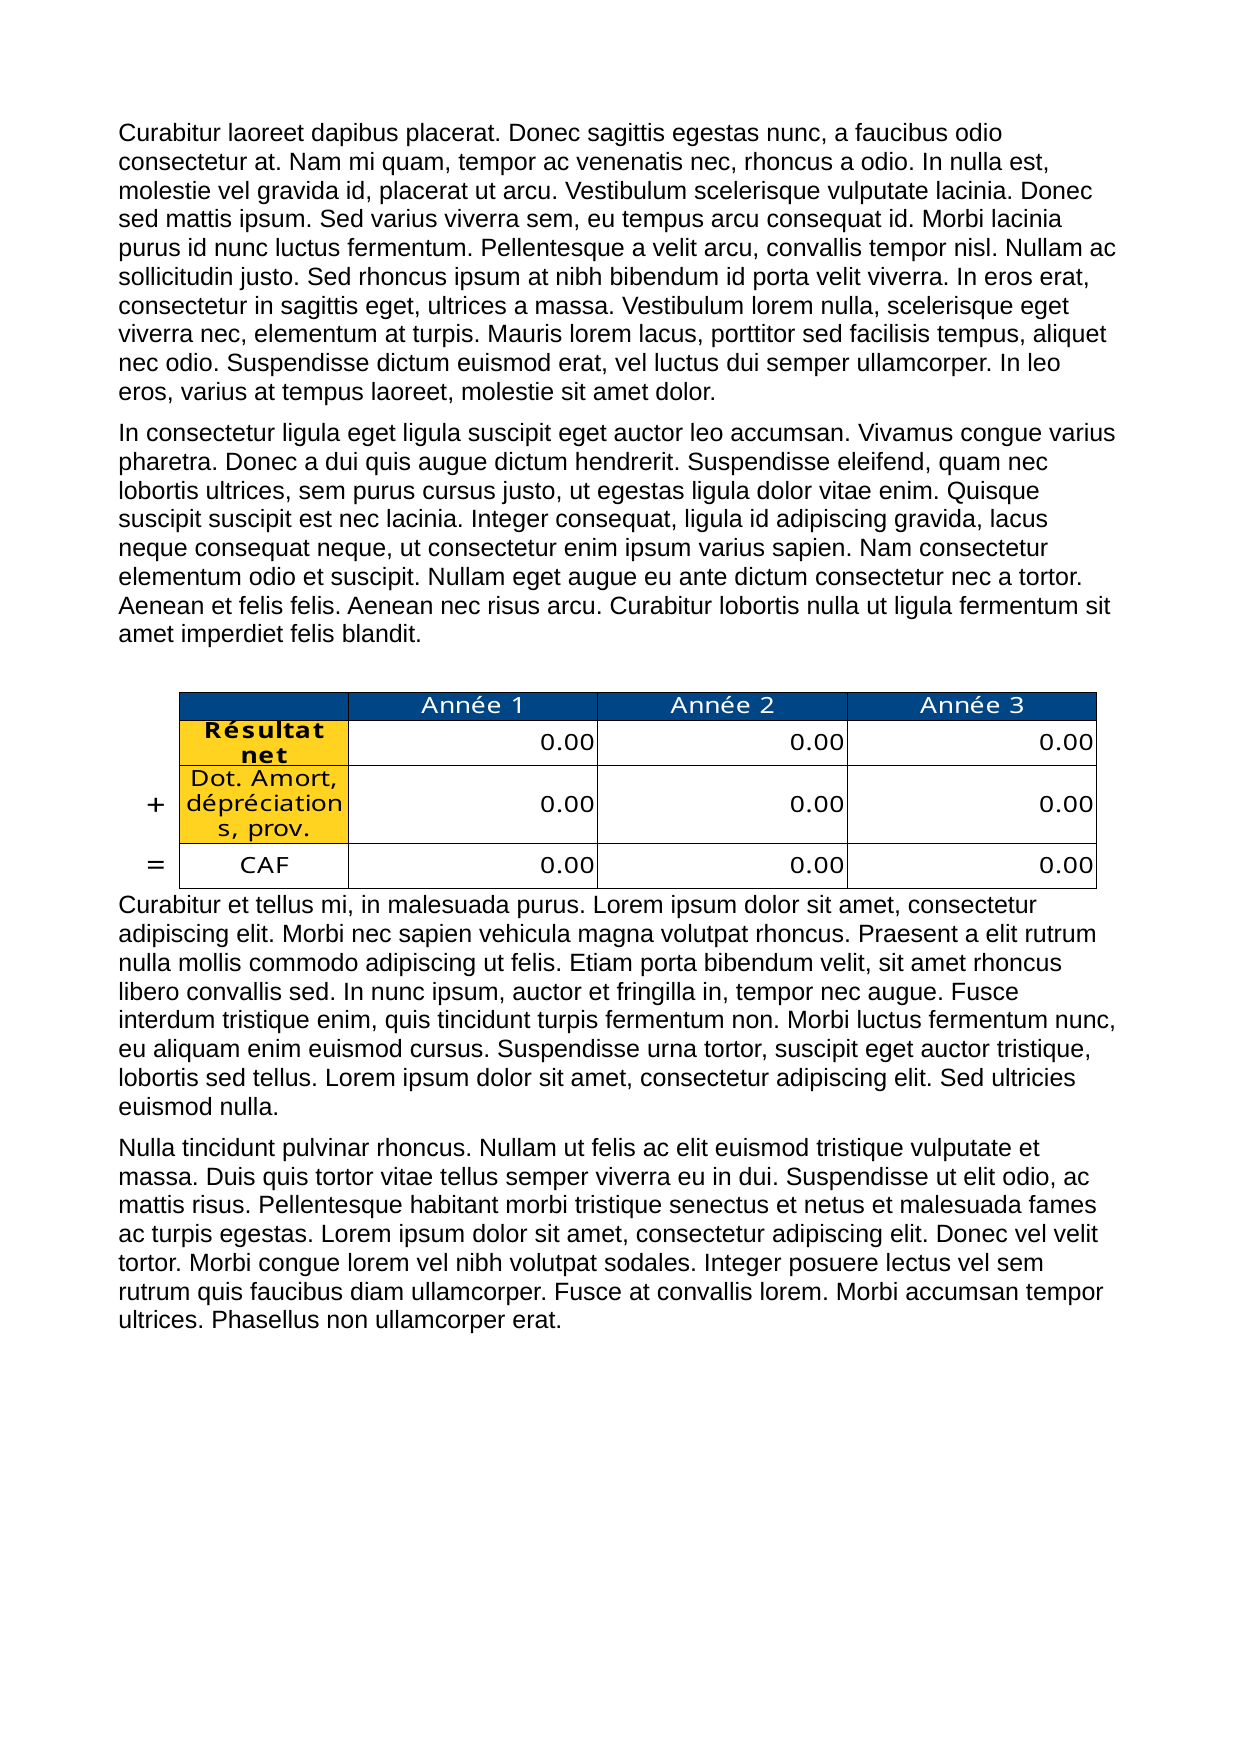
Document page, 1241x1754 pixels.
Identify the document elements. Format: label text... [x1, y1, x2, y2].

text Curabitur et tellus mi, in malesuada purus. Lorem ipsum dolor sit amet, consectetur adipiscing elit. Morbi nec sapien vehicula magna volutpat rhoncus. Praesent a elit rutrum nulla mollis commodo adipiscing ut felis. Etiam porta bibendum velit, sit amet rhoncus libero convallis sed. In nunc ipsum, auctor et fringilla in, tempor nec augue. Fusce interdum tristique enim, quis tincidunt turpis fermentum non. Morbi luctus fermentum nunc, eu aliquam enim euismod cursus. Suspendisse urna tortor, suscipit eget auctor tristique, lobortis sed tellus. Lorem ipsum dolor sit amet, consectetur adipiscing elit. Sed ultricies euismod nulla. [118, 702, 1122, 1120]
text Nulla tincidunt pulvinar rhoncus. Nullam ut felis ac elit euismod tristique vulputate et massa. Duis quis tortor vitae tellus semper viverra eu in dui. Suspendisse ut elit odio, ac mattis risus. Pellentesque habitant morbi tristique senectus et netus et malesuada fames ac turpis egestas. Lorem ipsum dolor sit amet, consectetur adipiscing elit. Donec vel velit tortor. Morbi congue lorem vel nibh volutpat sodales. Integer posuere lectus vel sem rutrum quis faucibus diam ullamcorper. Fusce at convallis lorem. Morbi accumsan tempor ultrices. Phasellus non ullamcorper erat. [118, 1133, 1122, 1334]
text In consectetur ligula eget ligula suscipit eget auctor leo accumsan. Vivamus congue varius pharetra. Donec a dui quis augue dictum hendrerit. Suspendisse eleifend, quam nec lobortis ultrices, sem purus cursus justo, ut egestas ligula dolor vitae enim. Quisque suscipit suscipit est nec lacinia. Integer consequat, ligula id adipiscing gravida, lacus neque consequat neque, ut consectetur enim ipsum varius sapien. Nam consectetur elementum odio et suscipit. Nullam eget augue eu ante dictum consectetur nec a tortor. Aenean et felis felis. Aenean nec risus arcu. Curabitur lobortis nulla ut ligula fermentum sit amet imperdiet felis blandit. [118, 418, 1122, 648]
text Curabitur laoreet dapibus placerat. Donec sagittis egestas nunc, a faucibus odio consectetur at. Nam mi quam, tempor ac venenatis nec, rhoncus a odio. In nulla est, molestie vel gravida id, placerat ut arcu. Vestibulum scelerisque vulputate lacinia. Donec sed mattis ipsum. Sed varius viverra sem, eu tempus arcu consequat id. Morbi lacinia purus id nunc luctus fermentum. Pellentesque a velit arcu, convallis tempor nisl. Nullam ac sollicitudin justo. Sed rhoncus ipsum at nibh bibendum id porta velit viverra. In eros erat, consectetur in sagittis eget, ultrices a massa. Vestibulum lorem nulla, scelerisque eget viverra nec, elementum at turpis. Mauris lorem lacus, porttitor sed facilisis tempus, aliquet nec odio. Suspendisse dictum euismod erat, vel luctus dui semper ullamcorper. In leo eros, varius at tempus laoreet, molestie sit amet dolor. [118, 118, 1122, 406]
